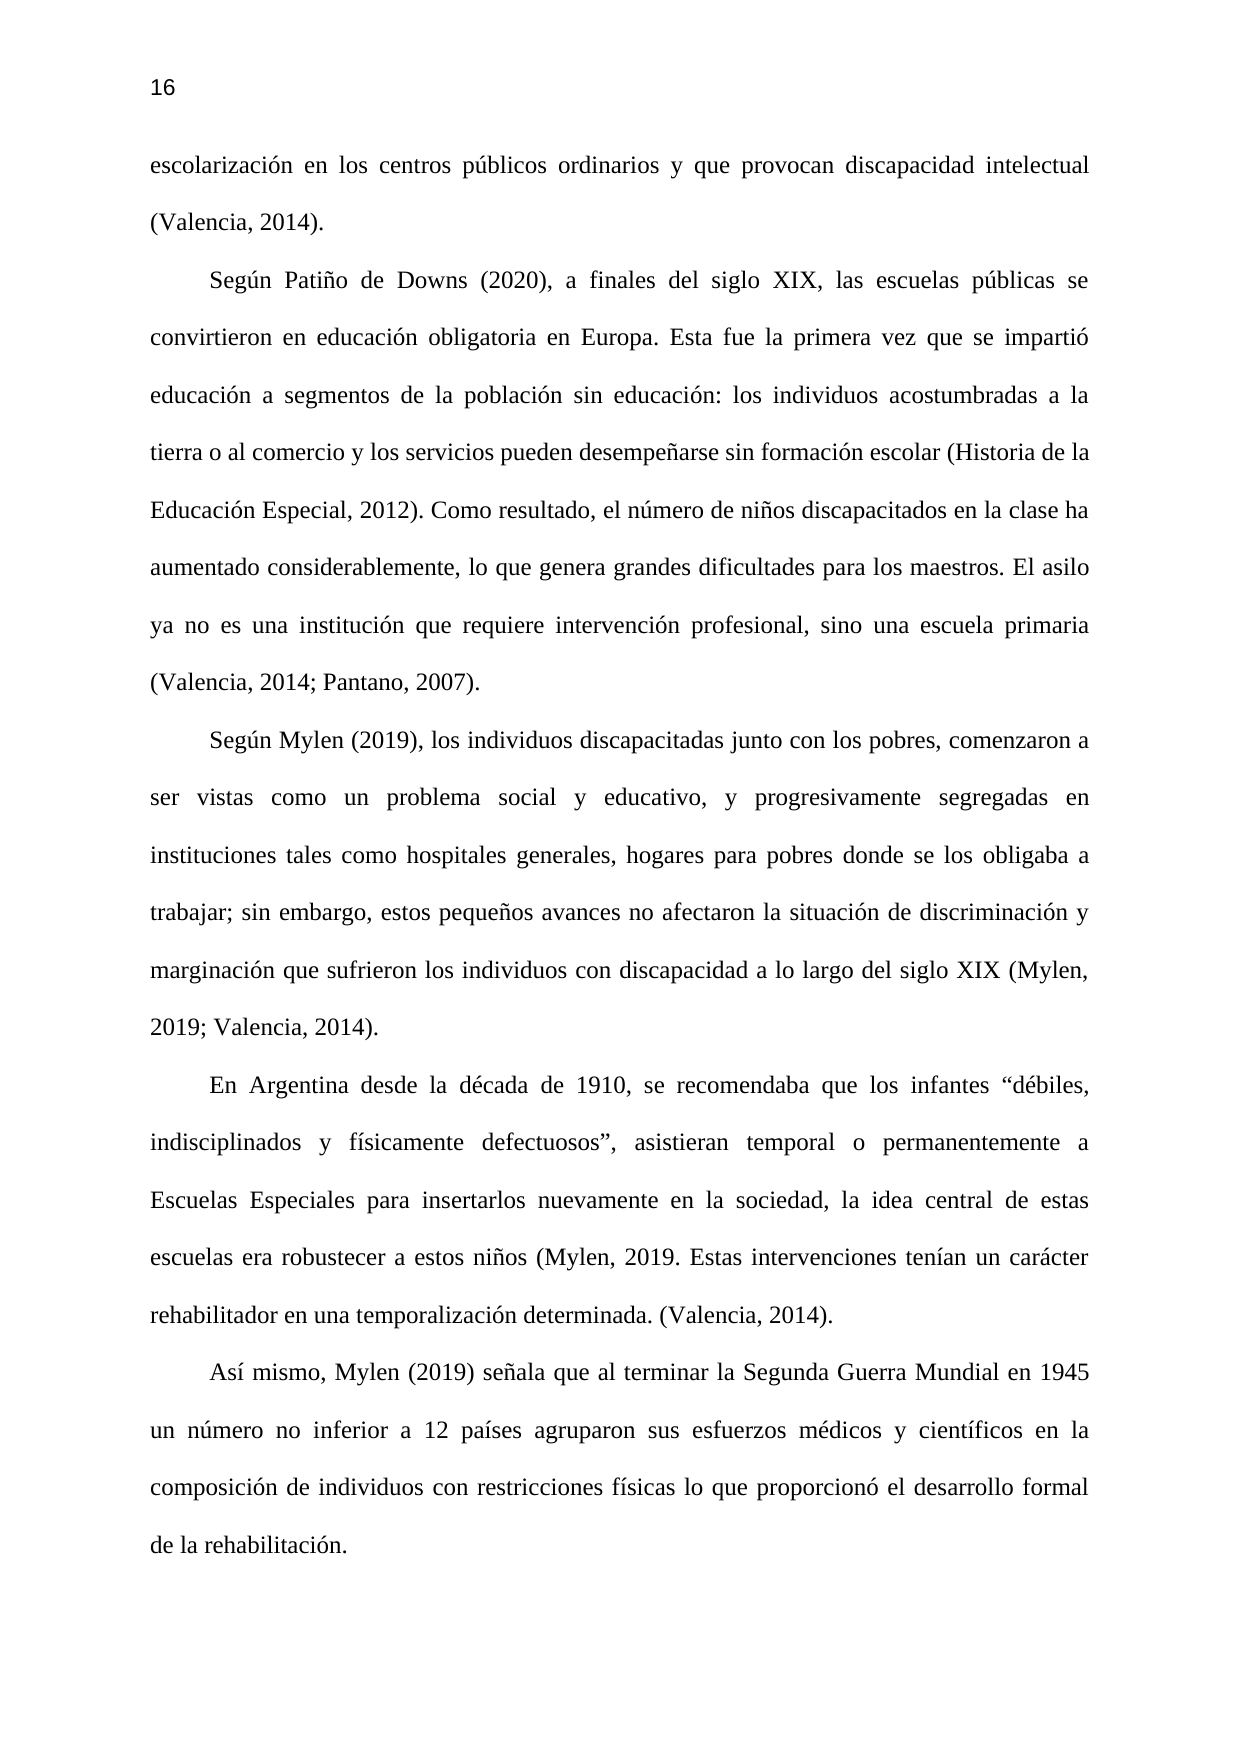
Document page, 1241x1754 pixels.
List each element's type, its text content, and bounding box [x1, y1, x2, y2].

text escolarización en los centros públicos ordinarios y que provocan discapacidad intelectual (Valencia, 2014). [150, 150, 1090, 236]
text En Argentina desde la década de 1910, se recomendaba que los infantes “débiles, indisciplinados y físicamente defectuosos”, asistieran temporal o permanentemente a Escuelas Especiales para insertarlos nuevamente en la sociedad, la idea central de estas escuelas era robustecer a estos niños (Mylen, 2019. Estas intervenciones tenían un carácter rehabilitador en una temporalización determinada. (Valencia, 2014). [150, 1070, 1090, 1329]
text Así mismo, Mylen (2019) señala que al terminar la Segunda Guerra Mundial en 1945 un número no inferior a 12 países agruparon sus esfuerzos médicos y científicos en la composición de individuos con restricciones físicas lo que proporcionó el desarrollo formal de la rehabilitación. [150, 1357, 1090, 1559]
text Según Mylen (2019), los individuos discapacitadas junto con los pobres, comenzaron a ser vistas como un problema social y educativo, y progresivamente segregadas en instituciones tales como hospitales generales, hogares para pobres donde se los obligaba a trabajar; sin embargo, estos pequeños avances no afectaron la situación de discriminación y marginación que sufrieron los individuos con discapacidad a lo largo del siglo XIX (Mylen, 2019; Valencia, 2014). [150, 725, 1090, 1041]
text Según Patiño de Downs (2020), a finales del siglo XIX, las escuelas públicas se convirtieron en educación obligatoria en Europa. Esta fue la primera vez que se impartió educación a segmentos de la población sin educación: los individuos acostumbradas a la tierra o al comercio y los servicios pueden desempeñarse sin formación escolar (Historia de la Educación Especial, 2012). Como resultado, el número de niños discapacitados en la clase ha aumentado considerablemente, lo que genera grandes dificultades para los maestros. El asilo ya no es una institución que requiere intervención profesional, sino una escuela primaria (Valencia, 2014; Pantano, 2007). [150, 265, 1090, 696]
